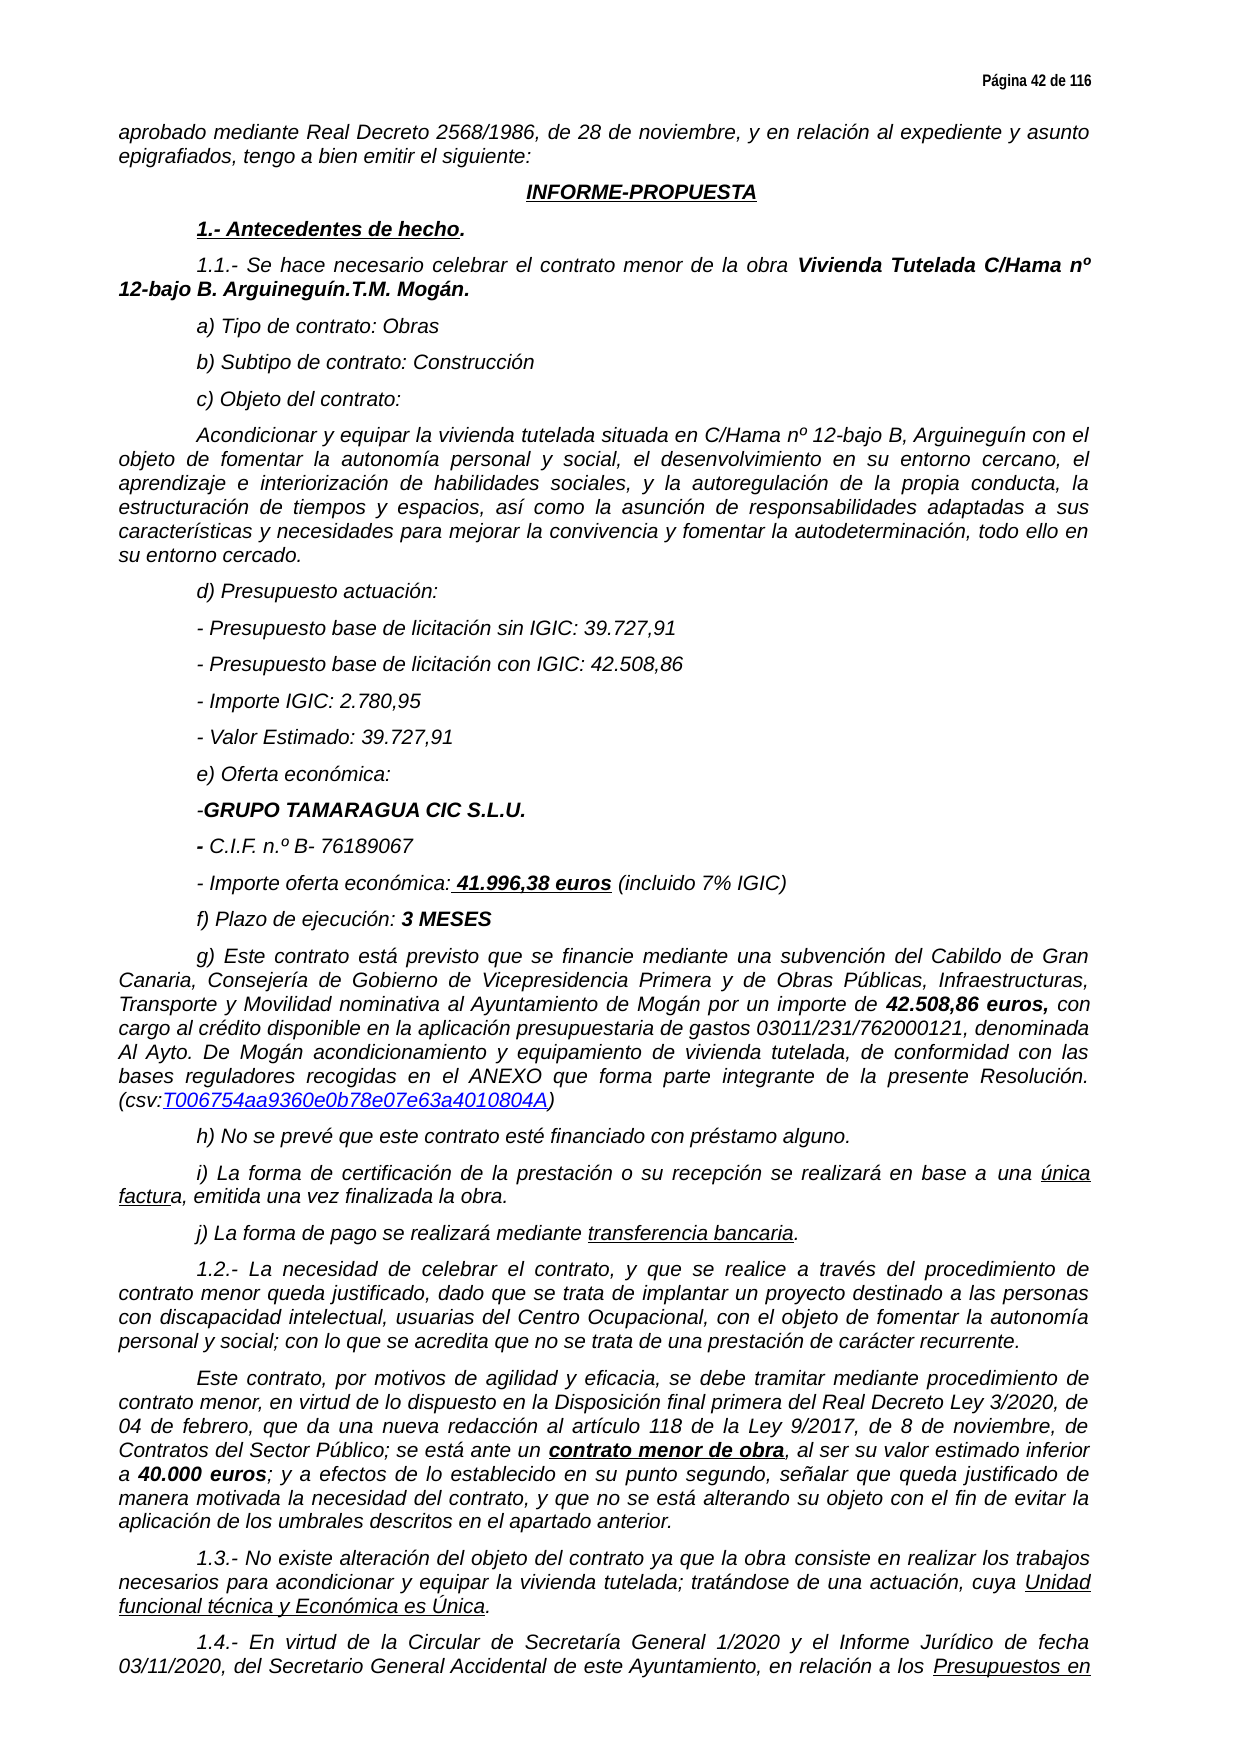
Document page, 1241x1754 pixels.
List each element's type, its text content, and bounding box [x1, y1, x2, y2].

text - Presupuesto base de licitación con IGIC: 42.508,86 [118, 652, 1092, 676]
text j) La forma de pago se realizará mediante transferencia bancaria. [118, 1221, 1092, 1245]
text c) Objeto del contrato: [118, 386, 1092, 410]
text f) Plazo de ejecución: 3 MESES [118, 907, 1092, 931]
text aprobado mediante Real Decreto 2568/1986, de 28 de noviembre, y en relación al expediente y asunto epigrafiados, tengo a bien emitir el siguiente: [118, 120, 1092, 168]
text Acondicionar y equipar la vivienda tutelada situada en C/Hama nº 12-bajo B, Arguineguín con el objeto de fomentar la autonomía personal y social, el desenvolvimiento en su entorno cercano, el aprendizaje e interiorización de habilidades sociales, y la autoregulación de la propia conducta, la estructuración de tiempos y espacios, así como la asunción de responsabilidades adaptadas a sus características y necesidades para mejorar la convivencia y fomentar la autodeterminación, todo ello en su entorno cercado. [118, 423, 1092, 567]
text h) No se prevé que este contrato esté financiado con préstamo alguno. [118, 1124, 1092, 1148]
text e) Oferta económica: [118, 761, 1092, 785]
text INFORME-PROPUESTA [118, 180, 1092, 204]
text a) Tipo de contrato: Obras [118, 313, 1092, 337]
text - Presupuesto base de licitación sin IGIC: 39.727,91 [118, 616, 1092, 639]
text -GRUPO TAMARAGUA CIC S.L.U. [118, 798, 1092, 822]
text 1.1.- Se hace necesario celebrar el contrato menor de la obra Vivienda Tutelada C/Hama nº 12-bajo B. Arguineguín.T.M. Mogán. [118, 253, 1092, 301]
text 1.2.- La necesidad de celebrar el contrato, y que se realice a través del procedimiento de contrato menor queda justificado, dado que se trata de implantar un proyecto destinado a las personas con discapacidad intelectual, usuarias del Centro Ocupacional, con el objeto de fomentar la autonomía personal y social; con lo que se acredita que no se trata de una prestación de carácter recurrente. [118, 1257, 1092, 1353]
text - Importe IGIC: 2.780,95 [118, 688, 1092, 712]
text 1.- Antecedentes de hecho. [118, 217, 1092, 241]
text Este contrato, por motivos de agilidad y eficacia, se debe tramitar mediante procedimiento de contrato menor, en virtud de lo dispuesto en la Disposición final primera del Real Decreto Ley 3/2020, de 04 de febrero, que da una nueva redacción al artículo 118 de la Ley 9/2017, de 8 de noviembre, de Contratos del Sector Público; se está ante un contrato menor de obra, al ser su valor estimado inferior a 40.000 euros; y a efectos de lo establecido en su punto segundo, señalar que queda justificado de manera motivada la necesidad del contrato, y que no se está alterando su objeto con el fin de evitar la aplicación de los umbrales descritos en el apartado anterior. [118, 1366, 1092, 1533]
text 1.4.- En virtud de la Circular de Secretaría General 1/2020 y el Informe Jurídico de fecha 03/11/2020, del Secretario General Accidental de este Ayuntamiento, en relación a los Presupuestos en [118, 1630, 1092, 1678]
text - Importe oferta económica: 41.996,38 euros (incluido 7% IGIC) [118, 871, 1092, 895]
text 1.3.- No existe alteración del objeto del contrato ya que la obra consiste en realizar los trabajos necesarios para acondicionar y equipar la vivienda tutelada; tratándose de una actuación, cuya Unidad funcional técnica y Económica es Única. [118, 1546, 1092, 1618]
text - C.I.F. n.º B- 76189067 [118, 834, 1092, 858]
text d) Presupuesto actuación: [118, 579, 1092, 603]
text i) La forma de certificación de la prestación o su recepción se realizará en base a una única factura, emitida una vez finalizada la obra. [118, 1160, 1092, 1208]
text b) Subtipo de contrato: Construcción [118, 350, 1092, 374]
text g) Este contrato está previsto que se financie mediante una subvención del Cabildo de Gran Canaria, Consejería de Gobierno de Vicepresidencia Primera y de Obras Públicas, Infraestructuras, Transporte y Movilidad nominativa al Ayuntamiento de Mogán por un importe de 42.508,86 euros, con cargo al crédito disponible en la aplicación presupuestaria de gastos 03011/231/762000121, denominada Al Ayto. De Mogán acondicionamiento y equipamiento de vivienda tutelada, de conformidad con las bases reguladores recogidas en el ANEXO que forma parte integrante de la presente Resolución. (csv:T006754aa9360e0b78e07e63a4010804A) [118, 944, 1092, 1111]
text - Valor Estimado: 39.727,91 [118, 725, 1092, 749]
